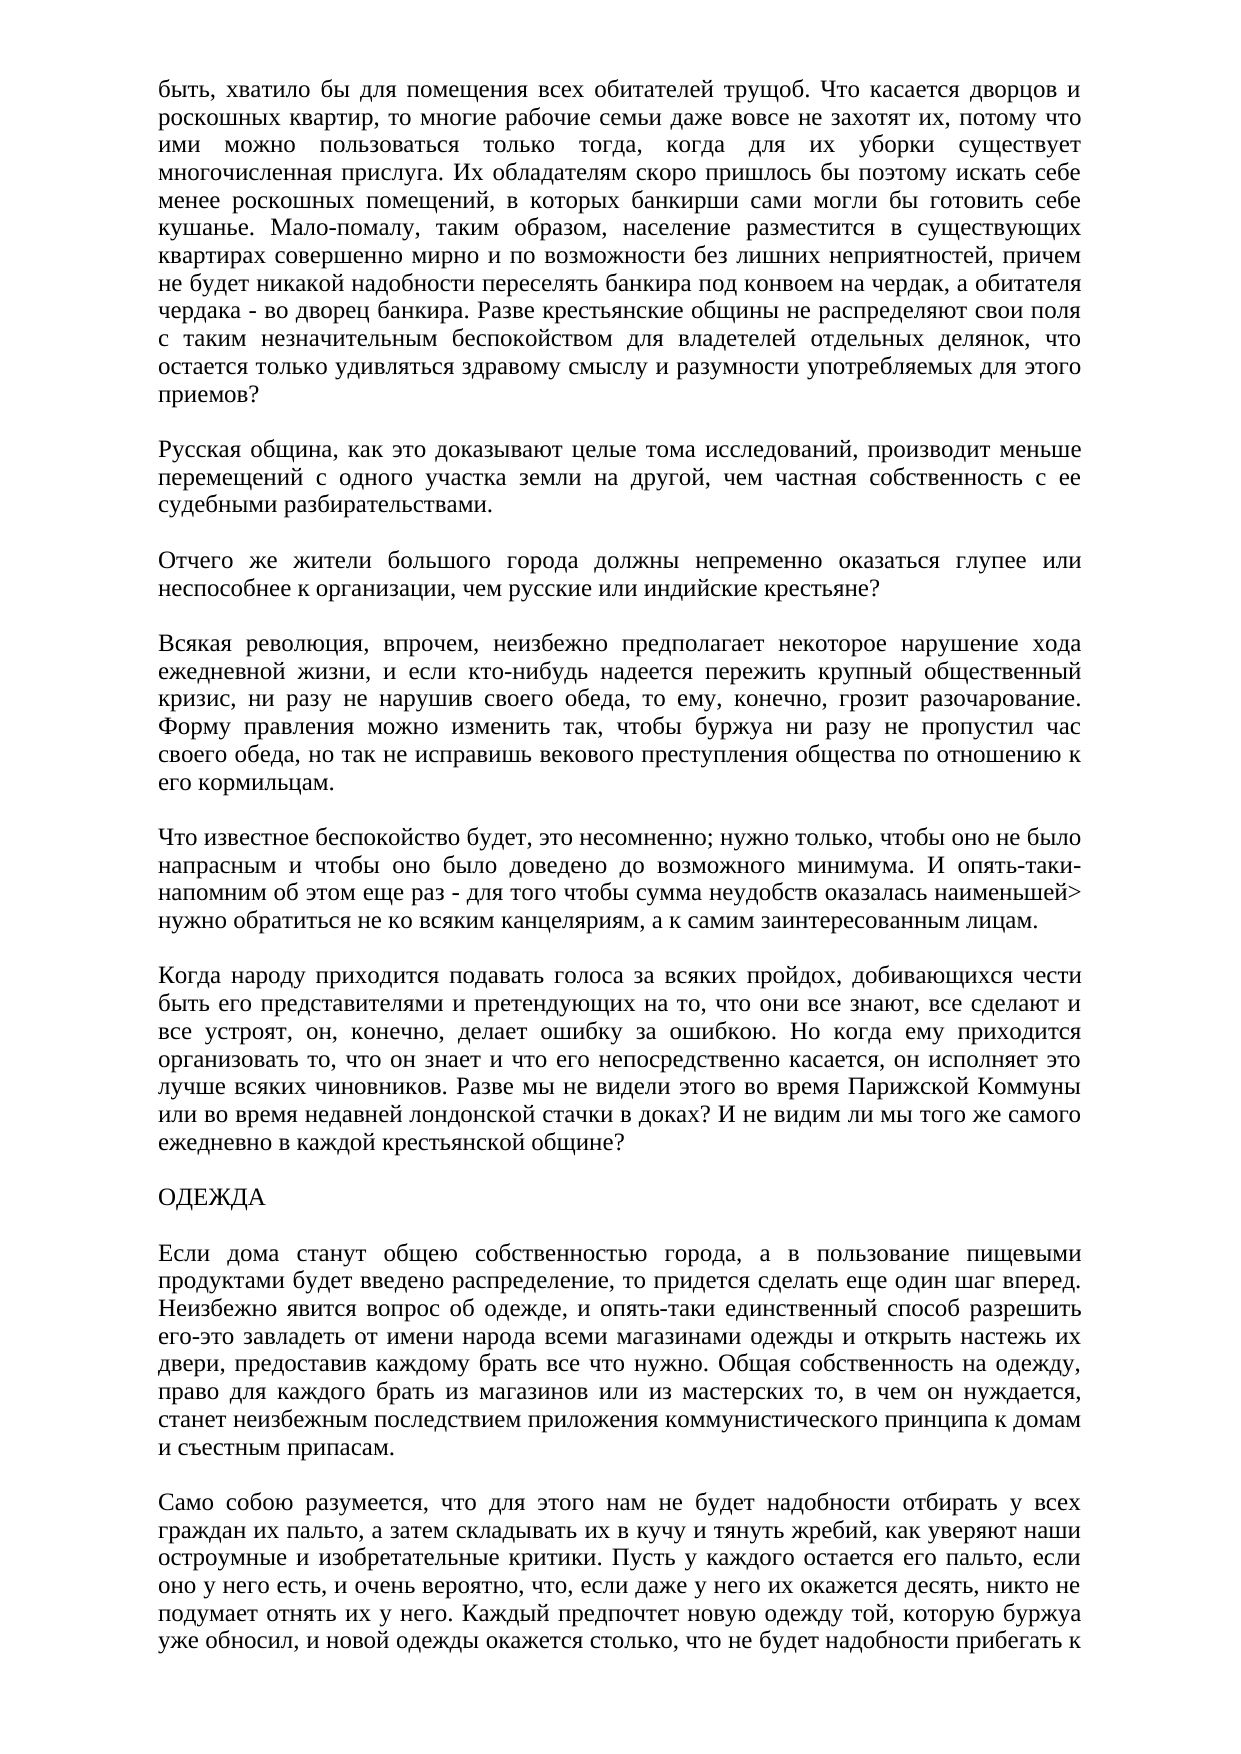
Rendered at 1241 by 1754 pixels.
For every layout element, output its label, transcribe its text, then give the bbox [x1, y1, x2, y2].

text Само собою разумеется, что для этого нам не будет надобности отбирать у всех граждан их пальто, а затем складывать их в кучу и тянуть жребий, как уверяют наши остроумные и изобретательные критики. Пусть у каждого остается его пальто, если оно у него есть, и очень вероятно, что, если даже у него их окажется десять, никто не подумает отнять их у него. Каждый предпочтет новую одежду той, которую буржуа уже обносил, и новой одежды окажется столько, что не будет надобности прибегать к [158, 1488, 1082, 1654]
text Если дома станут общею собственностью города, а в пользование пищевыми продуктами будет введено распределение, то придется сделать еще один шаг вперед. Неизбежно явится вопрос об одежде, и опять-таки единственный способ разрешить его-это завладеть от имени народа всеми магазинами одежды и открыть настежь их двери, предоставив каждому брать все что нужно. Общая собственность на одежду, право для каждого брать из магазинов или из мастерских то, в чем он нуждается, станет неизбежным последствием приложения коммунистического принципа к домам и съестным припасам. [158, 1239, 1082, 1460]
text Русская община, как это доказывают целые тома исследований, производит меньше перемещений с одного участка земли на другой, чем частная собственность с ее судебными разбирательствами. [158, 435, 1082, 518]
text Всякая революция, впрочем, неизбежно предполагает некоторое нарушение хода ежедневной жизни, и если кто-нибудь надеется пережить крупный общественный кризис, ни разу не нарушив своего обеда, то ему, конечно, грозит разочарование. Форму правления можно изменить так, чтобы буржуа ни разу не пропустил час своего обеда, но так не исправишь векового преступления общества по отношению к его кормильцам. [158, 629, 1082, 795]
text быть, хватило бы для помещения всех обитателей трущоб. Что касается дворцов и роскошных квартир, то многие рабочие семьи даже вовсе не захотят их, потому что ими можно пользоваться только тогда, когда для их уборки существует многочисленная прислуга. Их обладателям скоро пришлось бы поэтому искать себе менее роскошных помещений, в которых банкирши сами могли бы готовить себе кушанье. Мало-помалу, таким образом, население разместится в существующих квартирах совершенно мирно и по возможности без лишних неприятностей, причем не будет никакой надобности переселять банкира под конвоем на чердак, а обитателя чердака - во дворец банкира. Разве крестьянские общины не распределяют свои поля с таким незначительным беспокойством для владетелей отдельных делянок, что остается только удивляться здравому смыслу и разумности употребляемых для этого приемов? [158, 75, 1082, 407]
text Когда народу приходится подавать голоса за всяких пройдох, добивающихся чести быть его представителями и претендующих на то, что они все знают, все сделают и все устроят, он, конечно, делает ошибку за ошибкою. Но когда ему приходится организовать то, что он знает и что его непосредственно касается, он исполняет это лучше всяких чиновников. Разве мы не видели этого во время Парижской Коммуны или во время недавней лондонской стачки в доках? И не видим ли мы того же самого ежедневно в каждой крестьянской общине? [158, 962, 1082, 1156]
text Отчего же жители большого города должны непременно оказаться глупее или неспособнее к организации, чем русские или индийские крестьяне? [158, 546, 1082, 601]
text ОДЕЖДА [158, 1183, 1082, 1211]
text Что известное беспокойство будет, это несомненно; нужно только, чтобы оно не было напрасным и чтобы оно было доведено до возможного минимума. И опять-таки-напомним об этом еще раз - для того чтобы сумма неудобств оказалась наименьшей> нужно обратиться не ко всяким канцеляриям, а к самим заинтересованным лицам. [158, 823, 1082, 934]
